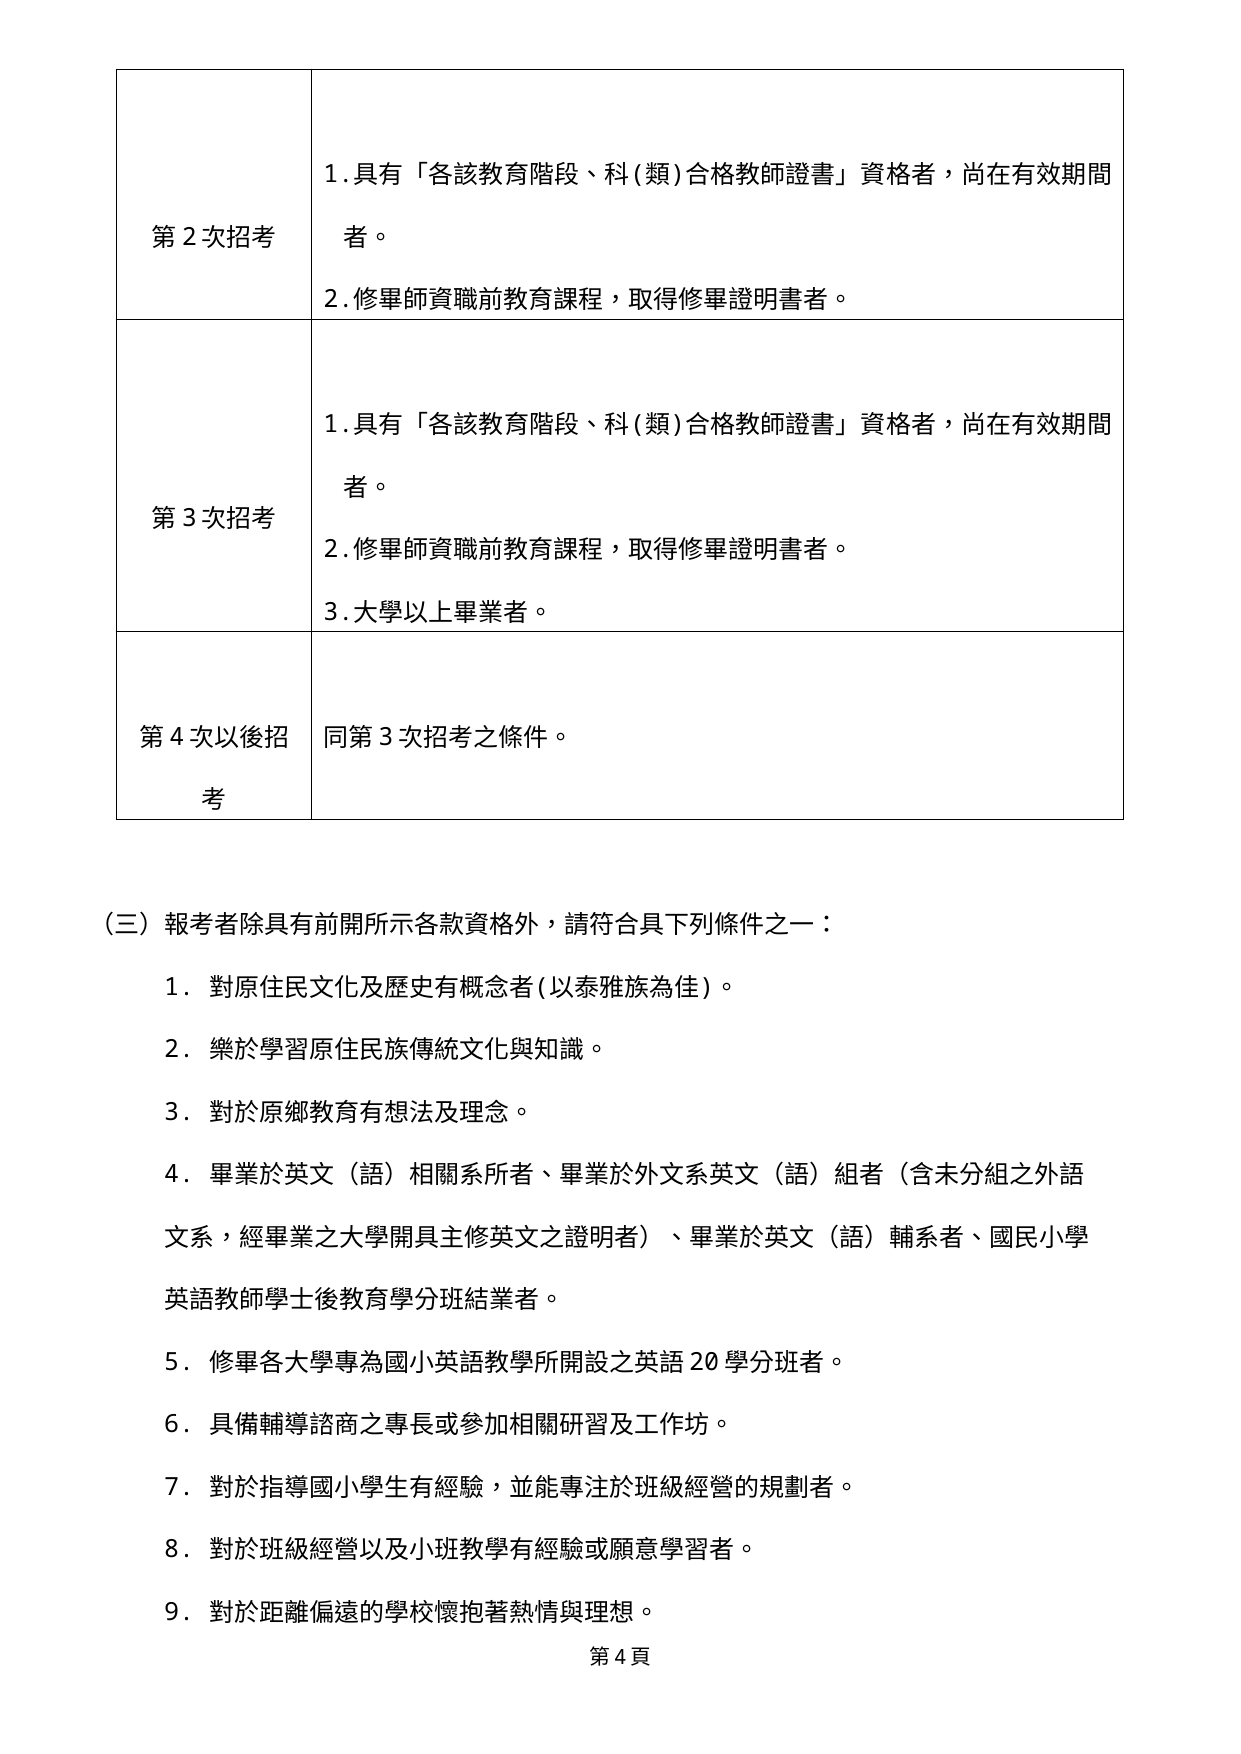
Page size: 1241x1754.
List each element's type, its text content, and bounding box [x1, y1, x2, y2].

text （三）報考者除具有前開所示各款資格外，請符合具下列條件之一： [74, 881, 1166, 943]
text 5. 修畢各大學專為國小英語教學所開設之英語20學分班者。 [74, 1318, 1166, 1381]
text 2. 樂於學習原住民族傳統文化與知識。 [74, 1006, 1166, 1068]
text 3. 對於原鄉教育有想法及理念。 [74, 1068, 1166, 1131]
table_cell 第2次招考 [117, 70, 311, 318]
text 4. 畢業於英文（語）相關系所者、畢業於外文系英文（語）組者（含未分組之外語 [74, 1131, 1166, 1193]
text 英語教師學士後教育學分班結業者。 [74, 1256, 1166, 1318]
table_cell 1.具有「各該教育階段、科(類)合格教師證書」資格者，尚在有效期間者。 2.修畢師資職前教育課程，取得修畢證明書者。 [312, 70, 1123, 318]
table_cell 1.具有「各該教育階段、科(類)合格教師證書」資格者，尚在有效期間者。 2.修畢師資職前教育課程，取得修畢證明書者。 3.大學以上畢業者。 [312, 320, 1123, 631]
text 7. 對於指導國小學生有經驗，並能專注於班級經營的規劃者。 [74, 1443, 1166, 1506]
text 6. 具備輔導諮商之專長或參加相關研習及工作坊。 [74, 1381, 1166, 1443]
text 1. 對原住民文化及歷史有概念者(以泰雅族為佳)。 [74, 943, 1166, 1006]
table_cell 第4次以後招考 [117, 632, 311, 818]
text 文系，經畢業之大學開具主修英文之證明者）、畢業於英文（語）輔系者、國民小學 [74, 1193, 1166, 1256]
text 9. 對於距離偏遠的學校懷抱著熱情與理想。 [74, 1568, 1166, 1631]
text 8. 對於班級經營以及小班教學有經驗或願意學習者。 [74, 1506, 1166, 1568]
table_cell 同第3次招考之條件。 [312, 632, 1123, 818]
table_cell 第3次招考 [117, 320, 311, 631]
